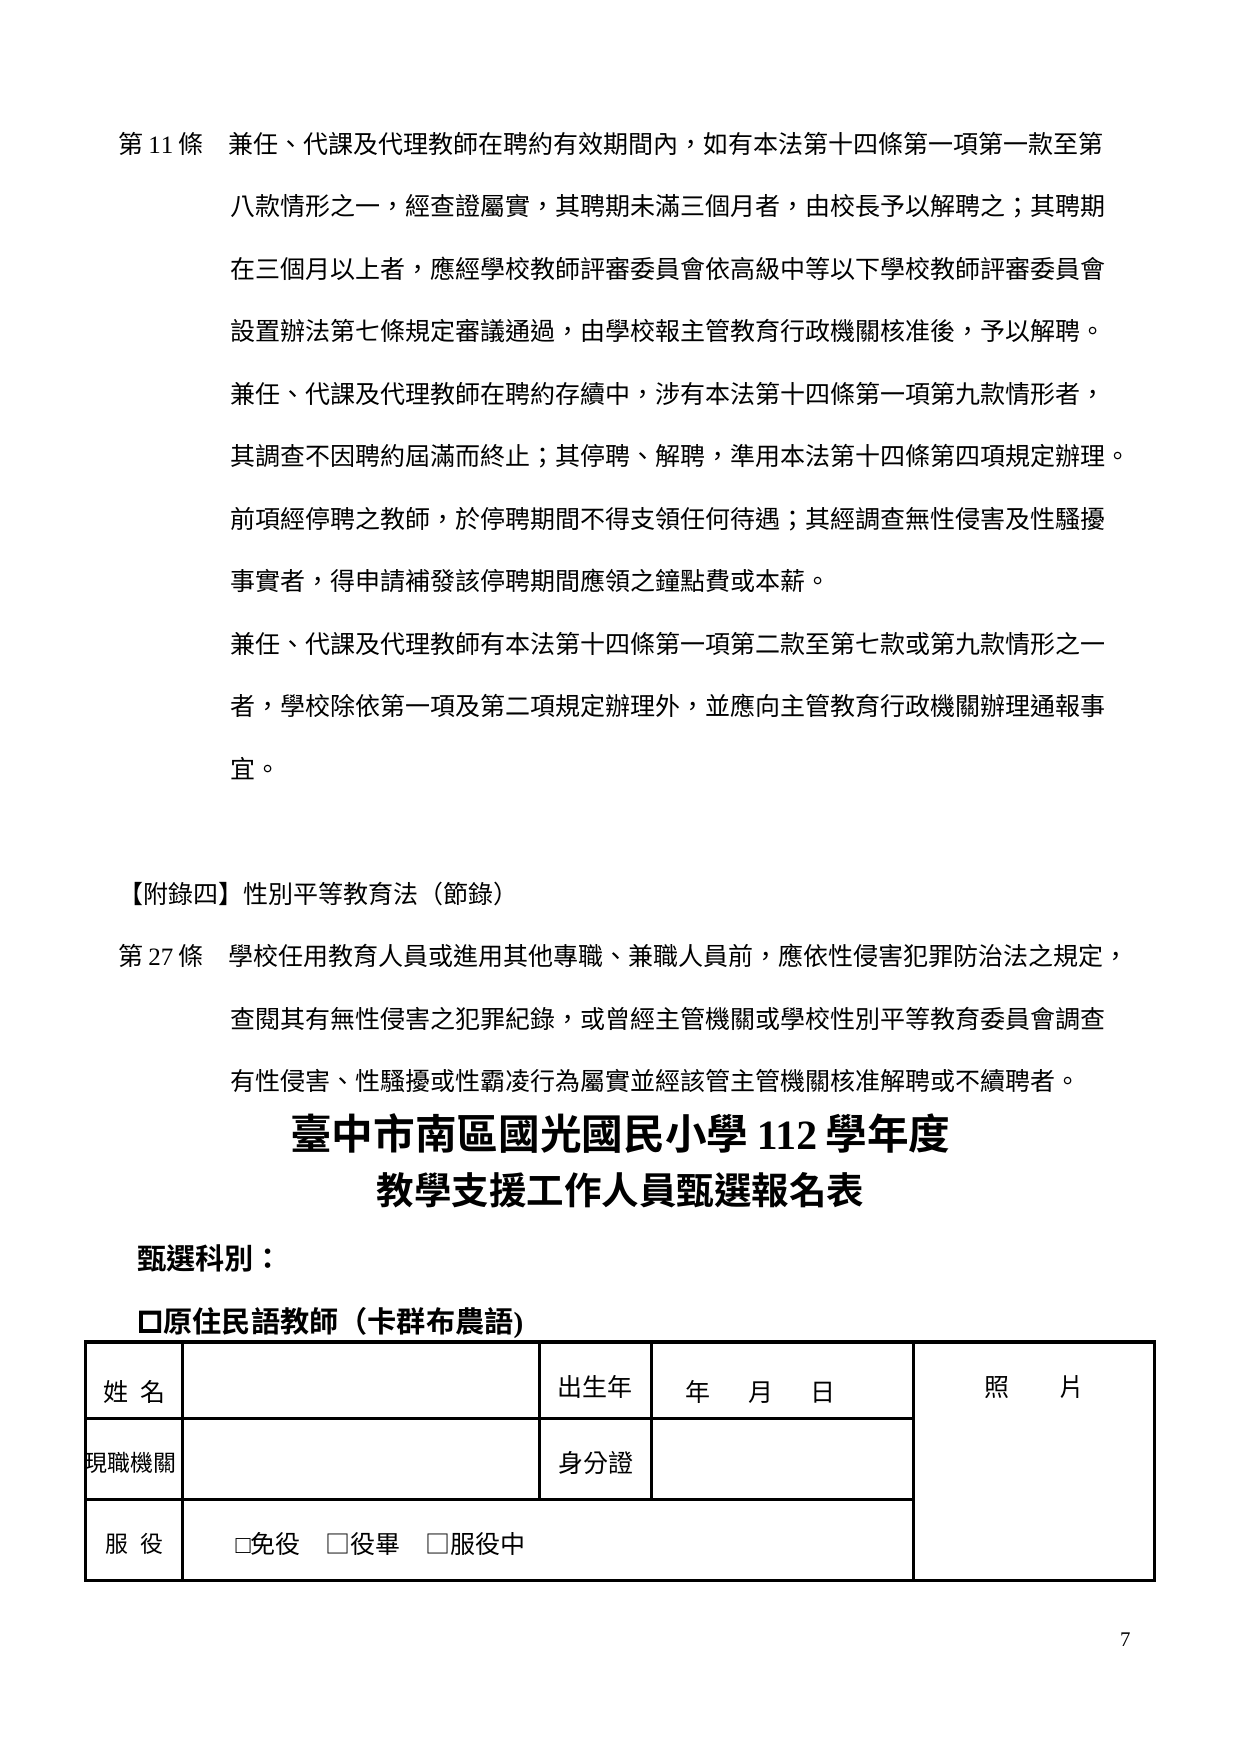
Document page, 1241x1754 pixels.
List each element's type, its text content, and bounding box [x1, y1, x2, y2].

text 兼任、代課及代理教師有本法第十四條第一項第二款至第七款或第九款情形之一者，學校除依第一項及第二項規定辦理外，並應向主管教育行政機關辦理通報事宜。 [231, 601, 1122, 788]
table_header 照 片 [915, 1344, 1153, 1579]
text 【附錄四】性別平等教育法（節錄） [118, 851, 1122, 913]
text 原住民語教師（卡群布農語) [137, 1278, 1122, 1340]
table_header 年 月 日 [653, 1344, 912, 1417]
text 教學支援工作人員甄選報名表 [118, 1161, 1122, 1215]
table_header 姓 名 [87, 1344, 181, 1417]
table_cell 身分證字 號 [541, 1420, 650, 1498]
text 兼任、代課及代理教師在聘約存續中，涉有本法第十四條第一項第九款情形者，其調查不因聘約屆滿而終止；其停聘、解聘，準用本法第十四條第四項規定辦理。 [231, 351, 1122, 476]
table_header [184, 1344, 538, 1417]
text 甄選科別： [137, 1215, 1122, 1278]
table_cell 現職機關 學 校 [87, 1420, 181, 1498]
table_cell □免役 □役畢 □服役中 [184, 1501, 912, 1579]
text 第11條 兼任、代課及代理教師在聘約有效期間內，如有本法第十四條第一項第一款至第八款情形之一，經查證屬實，其聘期未滿三個月者，由校長予以解聘之；其聘期在三個月以上者，應經學校教師評審委員會依高級中等以下學校教師評審委員會設置辦法第七條規定審議通過，由學校報主管教育行政機關核准後，予以解聘。 [118, 101, 1122, 351]
text 第27條 學校任用教育人員或進用其他專職、兼職人員前，應依性侵害犯罪防治法之規定，查閱其有無性侵害之犯罪紀錄，或曾經主管機關或學校性別平等教育委員會調查有性侵害、性騷擾或性霸凌行為屬實並經該管主管機關核准解聘或不續聘者。 [118, 913, 1122, 1101]
table_cell [184, 1420, 538, 1498]
table_cell [653, 1420, 912, 1498]
table_header 出生年月 日 [541, 1344, 650, 1417]
table_cell 服 役 情 形 [87, 1501, 181, 1579]
text 臺中市南區國光國民小學112學年度 [118, 1101, 1122, 1161]
text 前項經停聘之教師，於停聘期間不得支領任何待遇；其經調查無性侵害及性騷擾事實者，得申請補發該停聘期間應領之鐘點費或本薪。 [231, 476, 1122, 601]
